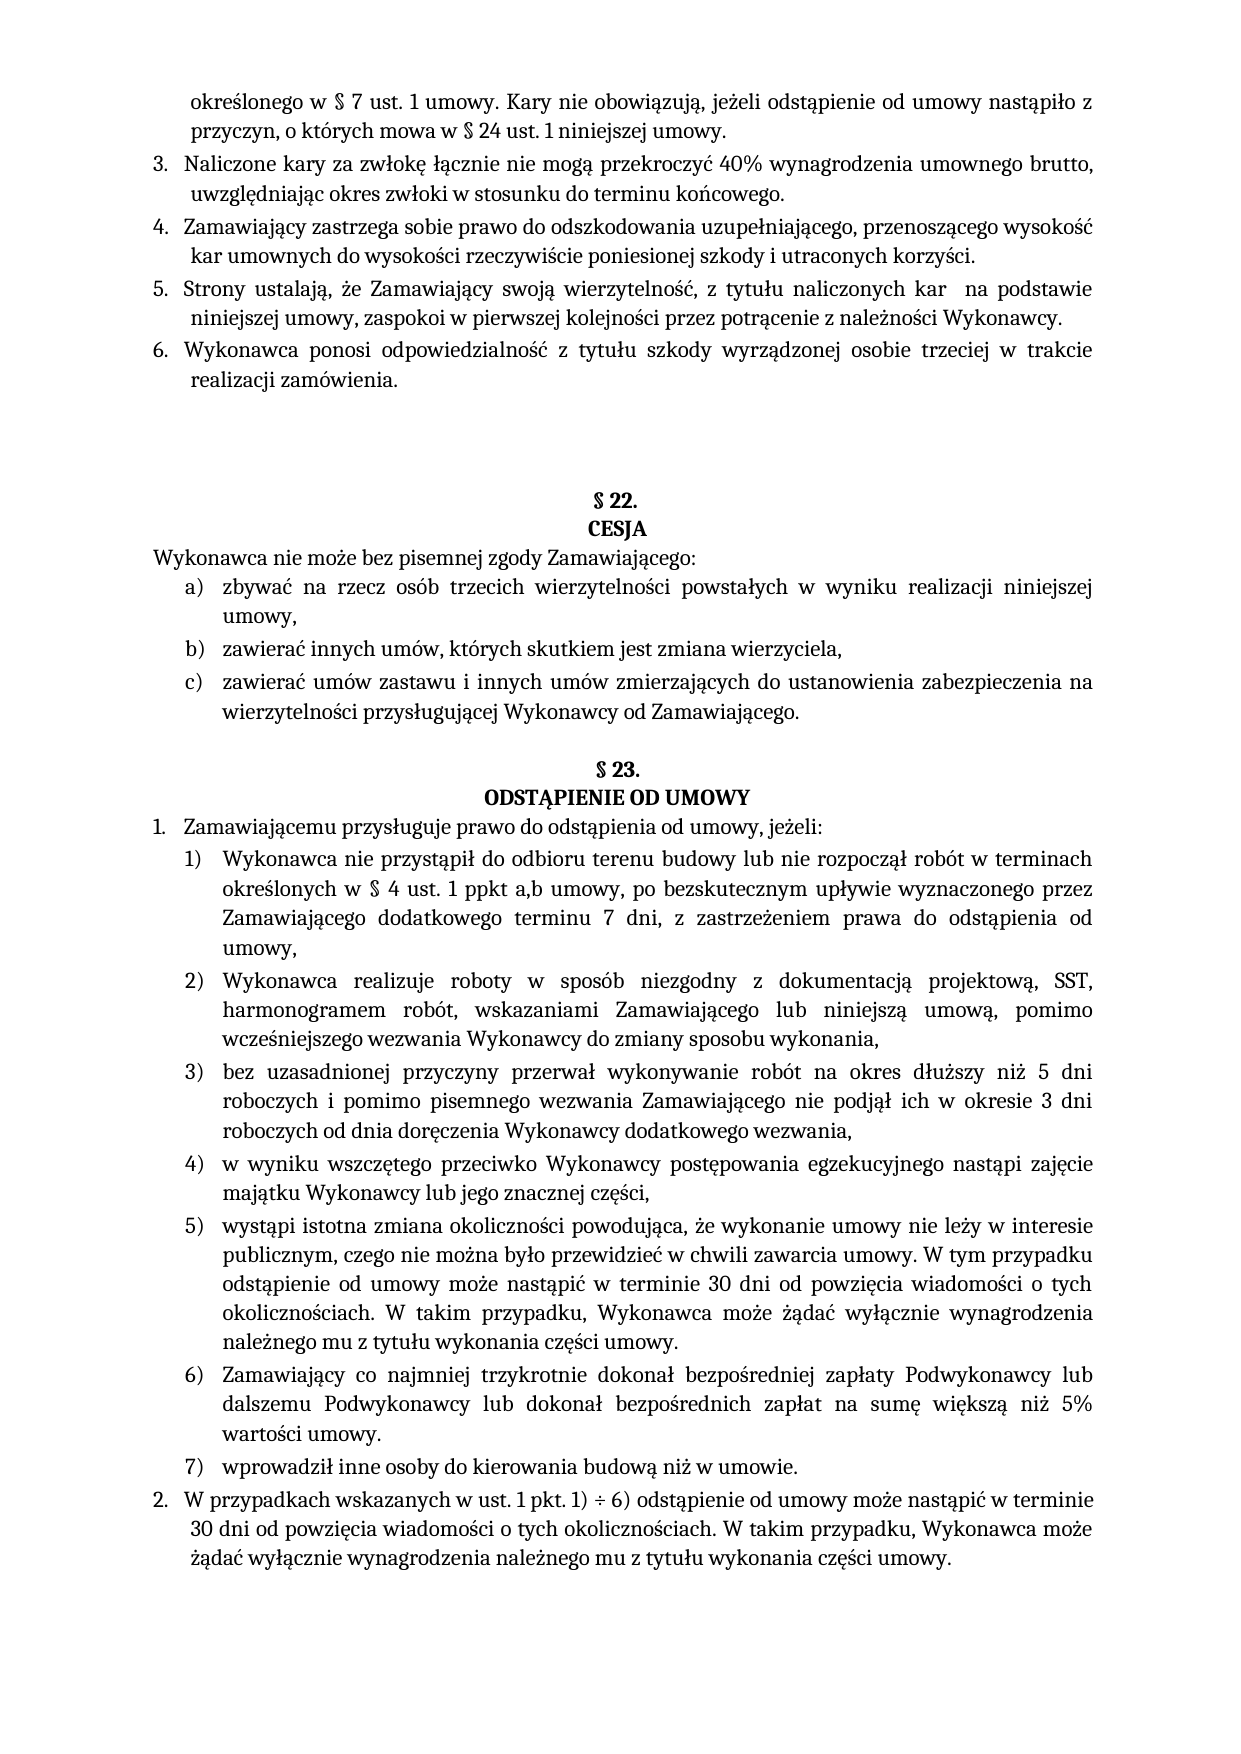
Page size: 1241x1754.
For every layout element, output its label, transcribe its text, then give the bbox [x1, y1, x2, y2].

list Wykonawca ponosi odpowiedzialność z tytułu szkody wyrządzonej osobie trzeciej w trakcie realizacji zamówienia. [153, 337, 1094, 393]
list zbywać na rzecz osób trzecich wierzytelności powstałych w wyniku realizacji niniejszej umowy, [185, 574, 1094, 629]
list określonego w § 7 ust. 1 umowy. Kary nie obowiązują, jeżeli odstąpienie od umowy nastąpiło z przyczyn, o których mowa w § 24 ust. 1 niniejszej umowy. [153, 89, 1094, 144]
text § 23. [109, 757, 1131, 783]
list bez uzasadnionej przyczyny przerwał wykonywanie robót na okres dłuższy niż 5 dni roboczych i pomimo pisemnego wezwania Zamawiającego nie podjął ich w okresie 3 dni roboczych od dnia doręczenia Wykonawcy dodatkowego wezwania, [185, 1059, 1094, 1144]
list zawierać umów zastawu i innych umów zmierzających do ustanowienia zabezpieczenia na wierzytelności przysługującej Wykonawcy od Zamawiającego. [185, 669, 1094, 725]
list Zamawiającemu przysługuje prawo do odstąpienia od umowy, jeżeli: [153, 813, 1094, 840]
list Naliczone kary za zwłokę łącznie nie mogą przekroczyć 40% wynagrodzenia umownego brutto, uwzględniając okres zwłoki w stosunku do terminu końcowego. [153, 151, 1094, 207]
list zawierać innych umów, których skutkiem jest zmiana wierzyciela, [185, 636, 1094, 662]
text § 22. [109, 487, 1131, 514]
list Strony ustalają, że Zamawiający swoją wierzytelność, z tytułu naliczonych kar na podstawie niniejszej umowy, zaspokoi w pierwszej kolejności przez potrącenie z należności Wykonawcy. [153, 275, 1094, 331]
text Wykonawca nie może bez pisemnej zgody Zamawiającego: [153, 544, 1094, 571]
list w wyniku wszczętego przeciwko Wykonawcy postępowania egzekucyjnego nastąpi zajęcie majątku Wykonawcy lub jego znacznej części, [185, 1151, 1094, 1206]
list Wykonawca nie przystąpił do odbioru terenu budowy lub nie rozpoczął robót w terminach określonych w § 4 ust. 1 ppkt a,b umowy, po bezskutecznym upływie wyznaczonego przez Zamawiającego dodatkowego terminu 7 dni, z zastrzeżeniem prawa do odstąpienia od umowy, [185, 846, 1094, 961]
list Zamawiający co najmniej trzykrotnie dokonał bezpośredniej zapłaty Podwykonawcy lub dalszemu Podwykonawcy lub dokonał bezpośrednich zapłat na sumę większą niż 5% wartości umowy. [185, 1362, 1094, 1447]
list Zamawiający zastrzega sobie prawo do odszkodowania uzupełniającego, przenoszącego wysokość kar umownych do wysokości rzeczywiście poniesionej szkody i utraconych korzyści. [153, 213, 1094, 269]
list Wykonawca realizuje roboty w sposób niezgodny z dokumentacją projektową, SST, harmonogramem robót, wskazaniami Zamawiającego lub niniejszą umową, pomimo wcześniejszego wezwania Wykonawcy do zmiany sposobu wykonania, [185, 968, 1094, 1052]
text CESJA [109, 516, 1131, 542]
text ODSTĄPIENIE OD UMOWY [109, 785, 1131, 811]
list wprowadził inne osoby do kierowania budową niż w umowie. [185, 1454, 1094, 1480]
list W przypadkach wskazanych w ust. 1 pkt. 1) ÷ 6) odstąpienie od umowy może nastąpić w terminie 30 dni od powzięcia wiadomości o tych okolicznościach. W takim przypadku, Wykonawca może żądać wyłącznie wynagrodzenia należnego mu z tytułu wykonania części umowy. [153, 1487, 1094, 1571]
list wystąpi istotna zmiana okoliczności powodująca, że wykonanie umowy nie leży w interesie publicznym, czego nie można było przewidzieć w chwili zawarcia umowy. W tym przypadku odstąpienie od umowy może nastąpić w terminie 30 dni od powzięcia wiadomości o tych okolicznościach. W takim przypadku, Wykonawca może żądać wyłącznie wynagrodzenia należnego mu z tytułu wykonania części umowy. [185, 1212, 1094, 1355]
